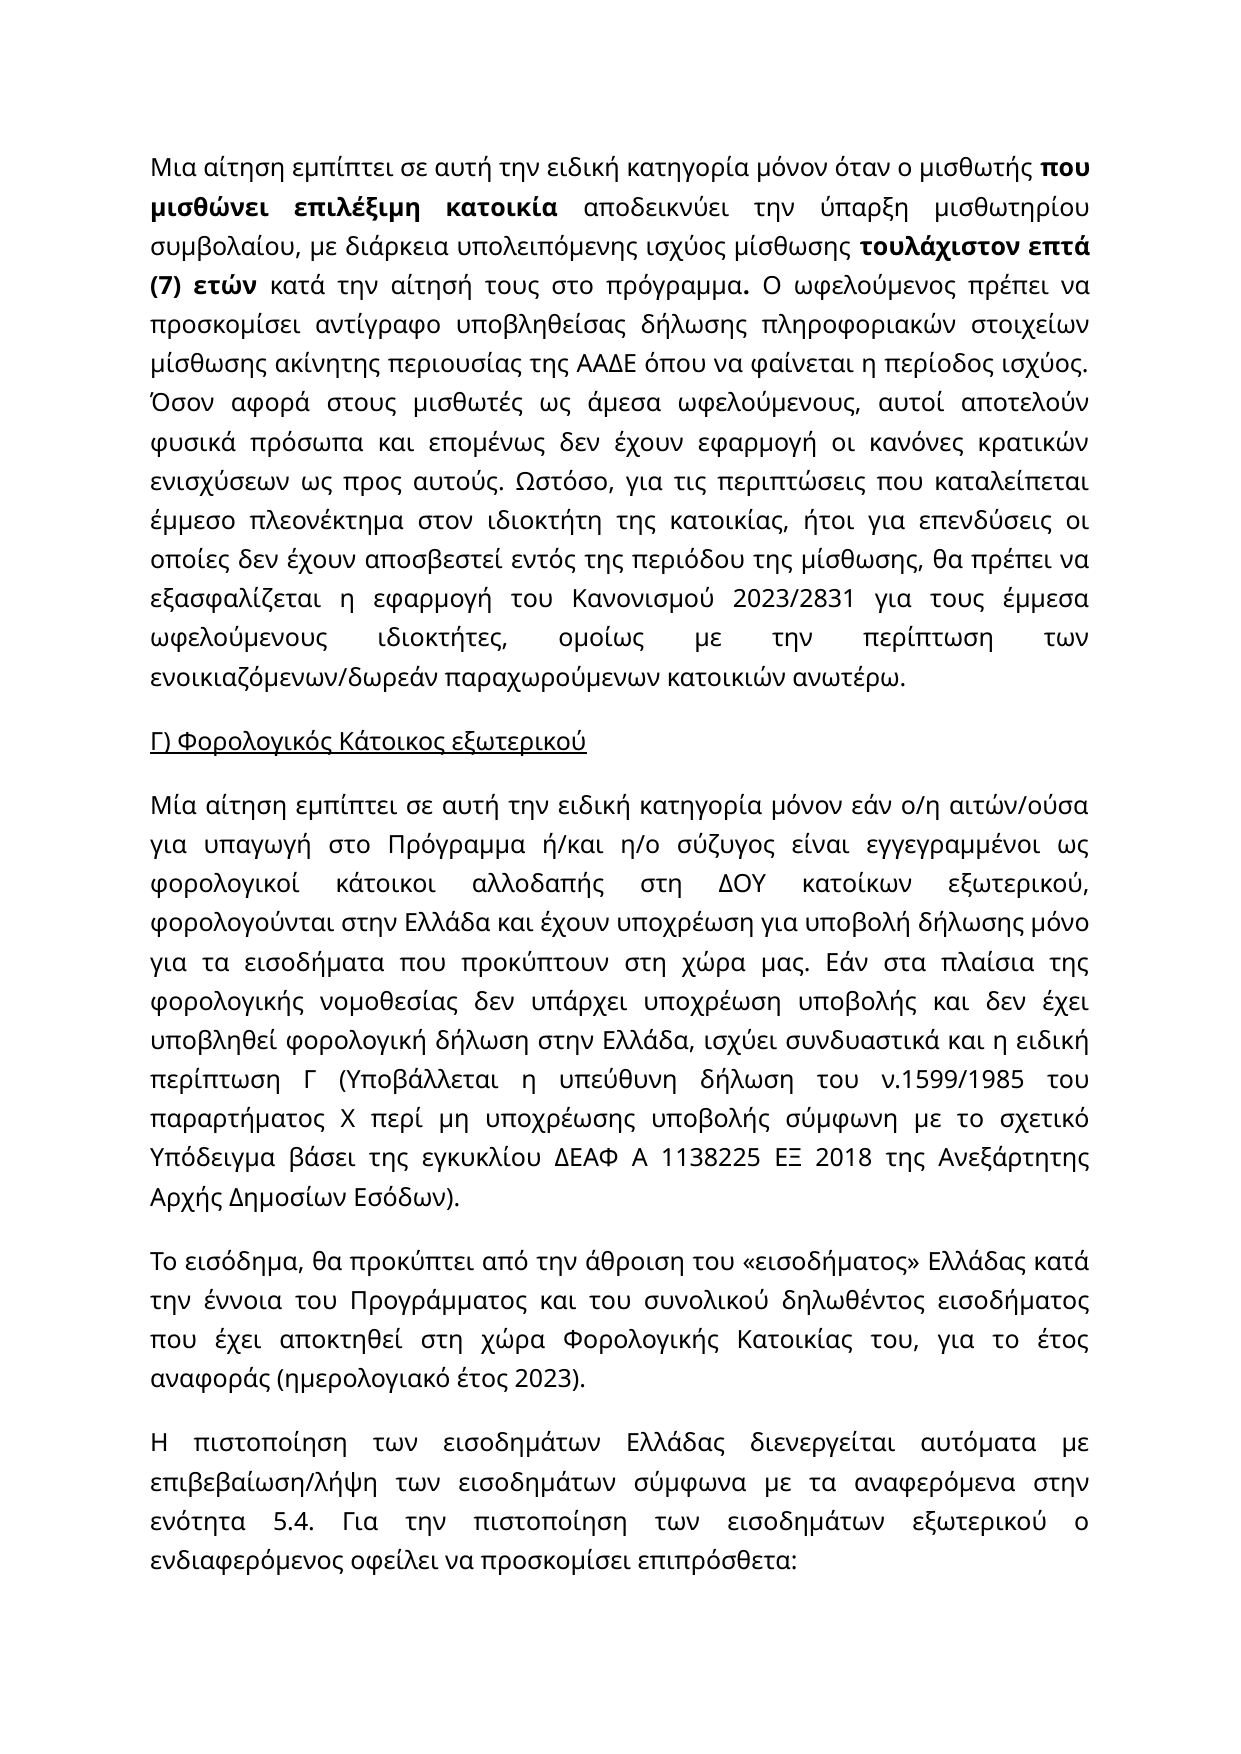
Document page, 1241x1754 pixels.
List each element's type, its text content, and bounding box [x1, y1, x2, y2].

text Γ) Φορολογικός Κάτοικος εξωτερικού [150, 723, 1090, 757]
text Μία αίτηση εμπίπτει σε αυτή την ειδική κατηγορία μόνον εάν ο/η αιτών/ούσα για υπαγωγή στο Πρόγραμμα ή/και η/ο σύζυγος είναι εγγεγραμμένοι ως φορολογικοί κάτοικοι αλλοδαπής στη ΔΟΥ κατοίκων εξωτερικού, φορολογούνται στην Ελλάδα και έχουν υποχρέωση για υποβολή δήλωσης μόνο για τα εισοδήματα που προκύπτουν στη χώρα μας. Εάν στα πλαίσια της φορολογικής νομοθεσίας δεν υπάρχει υποχρέωση υποβολής και δεν έχει υποβληθεί φορολογική δήλωση στην Ελλάδα, ισχύει συνδυαστικά και η ειδική περίπτωση Γ (Υποβάλλεται η υπεύθυνη δήλωση του ν.1599/1985 του παραρτήματος X περί μη υποχρέωσης υποβολής σύμφωνη με το σχετικό Υπόδειγμα βάσει της εγκυκλίου ΔΕΑΦ Α 1138225 ΕΞ 2018 της Ανεξάρτητης Αρχής Δημοσίων Εσόδων). [150, 787, 1090, 1213]
text Η πιστοποίηση των εισοδημάτων Ελλάδας διενεργείται αυτόματα με επιβεβαίωση/λήψη των εισοδημάτων σύμφωνα με τα αναφερόμενα στην ενότητα 5.4. Για την πιστοποίηση των εισοδημάτων εξωτερικού ο ενδιαφερόμενος οφείλει να προσκομίσει επιπρόσθετα: [150, 1425, 1090, 1577]
text Το εισόδημα, θα προκύπτει από την άθροιση του «εισοδήματος» Ελλάδας κατά την έννοια του Προγράμματος και του συνολικού δηλωθέντος εισοδήματος που έχει αποκτηθεί στη χώρα Φορολογικής Κατοικίας του, για το έτος αναφοράς (ημερολογιακό έτος 2023). [150, 1243, 1090, 1395]
text Μια αίτηση εμπίπτει σε αυτή την ειδική κατηγορία μόνον όταν ο μισθωτής που μισθώνει επιλέξιμη κατοικία αποδεικνύει την ύπαρξη μισθωτηρίου συμβολαίου, με διάρκεια υπολειπόμενης ισχύος μίσθωσης τουλάχιστον επτά (7) ετών κατά την αίτησή τους στο πρόγραμμα. Ο ωφελούμενος πρέπει να προσκομίσει αντίγραφο υποβληθείσας δήλωσης πληροφοριακών στοιχείων μίσθωσης ακίνητης περιουσίας της ΑΑΔΕ όπου να φαίνεται η περίοδος ισχύος. Όσον αφορά στους μισθωτές ως άμεσα ωφελούμενους, αυτοί αποτελούν φυσικά πρόσωπα και επομένως δεν έχουν εφαρμογή οι κανόνες κρατικών ενισχύσεων ως προς αυτούς. Ωστόσο, για τις περιπτώσεις που καταλείπεται έμμεσο πλεονέκτημα στον ιδιοκτήτη της κατοικίας, ήτοι για επενδύσεις οι οποίες δεν έχουν αποσβεστεί εντός της περιόδου της μίσθωσης, θα πρέπει να εξασφαλίζεται η εφαρμογή του Κανονισμού 2023/2831 για τους έμμεσα ωφελούμενους ιδιοκτήτες, ομοίως με την περίπτωση των ενοικιαζόμενων/δωρεάν παραχωρούμενων κατοικιών ανωτέρω. [150, 150, 1090, 693]
